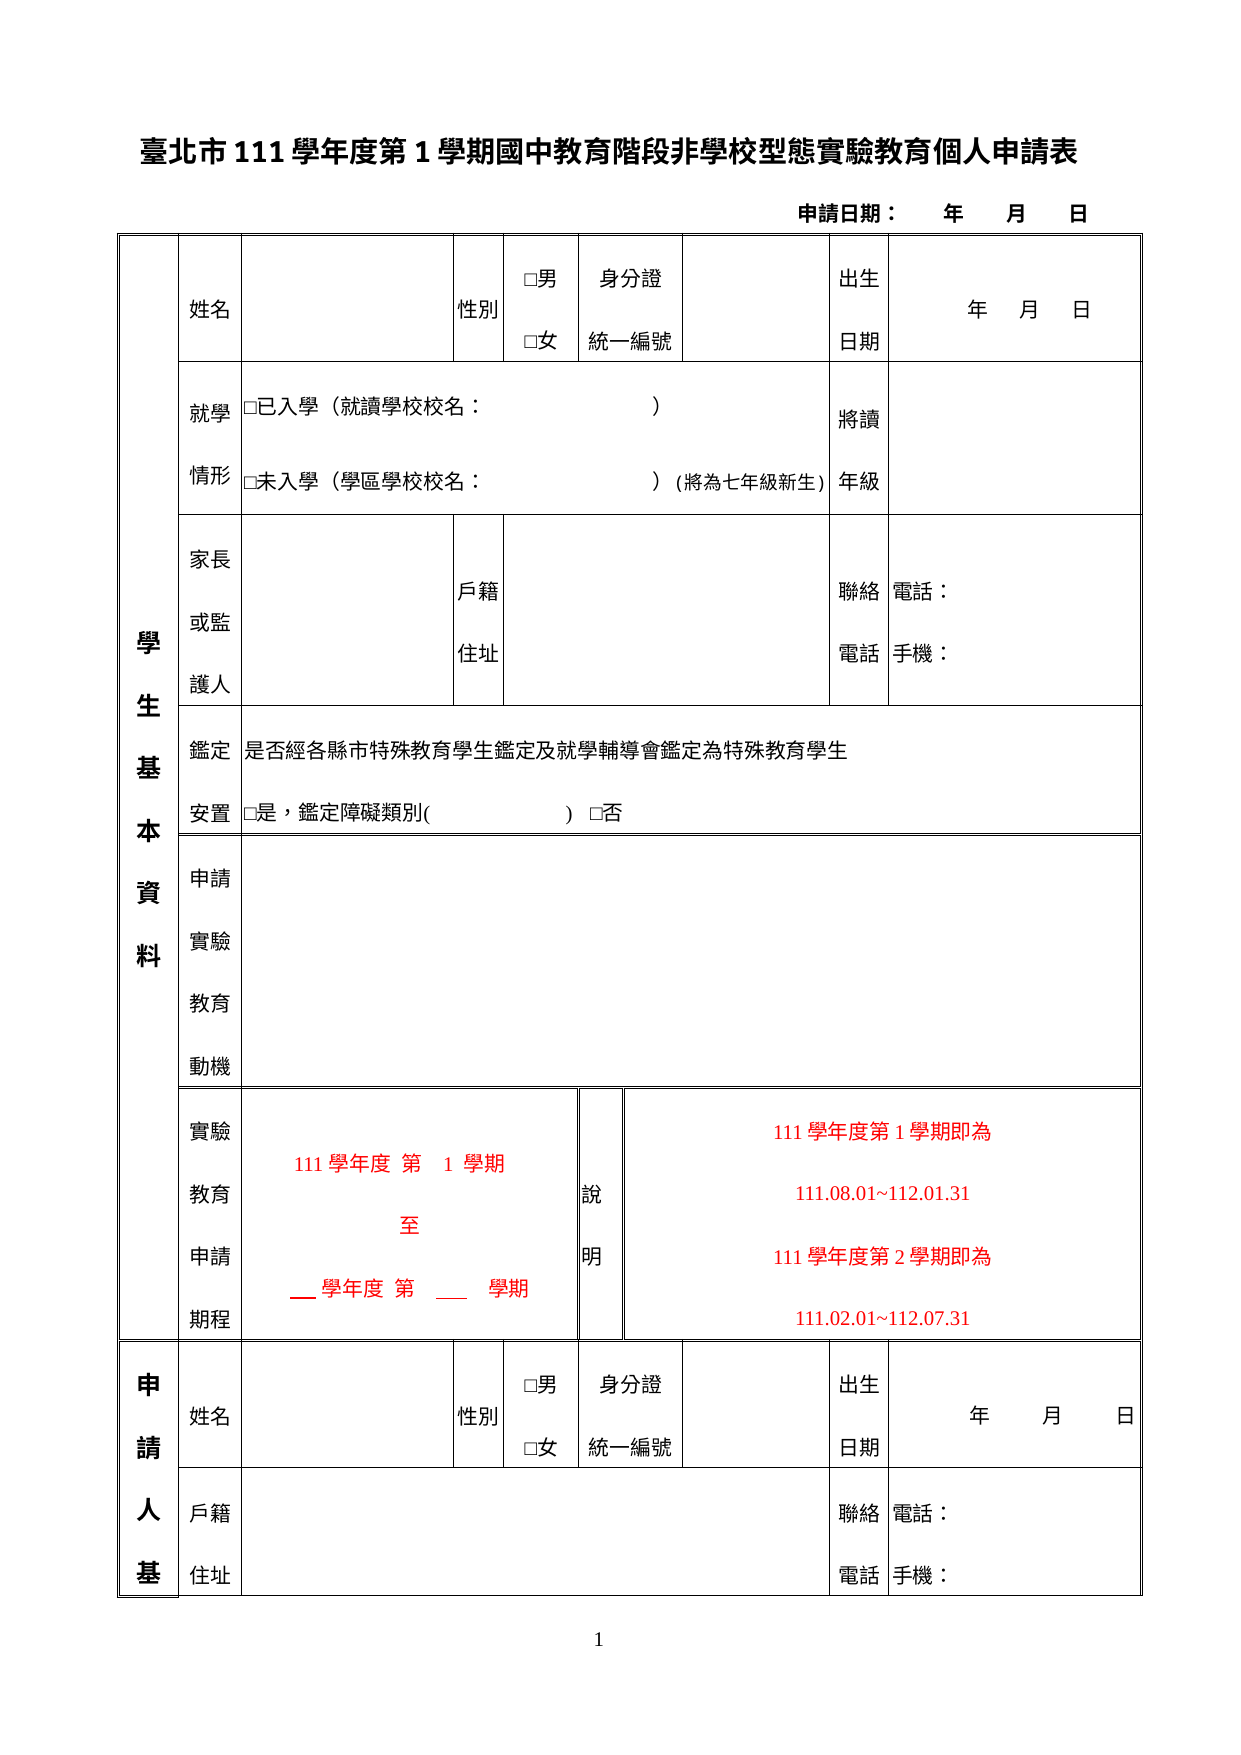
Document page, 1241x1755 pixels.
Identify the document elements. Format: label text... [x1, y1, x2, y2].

table_header 年 月 日 [889, 236, 1140, 361]
table_header □男 □女 [504, 236, 578, 361]
table_cell □男 □女 [504, 1342, 578, 1467]
table_cell 鑑定安置 [179, 706, 241, 833]
table_cell 電話： 手機： [889, 1468, 1140, 1595]
table_header 身分證 統一編號 [579, 236, 682, 361]
table_cell 性別 [454, 1342, 503, 1467]
table_cell 電話： 手機： [889, 515, 1140, 704]
table_cell 說 明 [580, 1089, 622, 1339]
table_cell [504, 515, 829, 704]
table_header [242, 236, 453, 361]
table_cell 就學情形 [179, 362, 241, 514]
table_cell [242, 515, 453, 704]
table_cell 實驗教育申請期程 [179, 1089, 241, 1339]
table_cell 申請人基 [120, 1342, 178, 1595]
table_cell 聯絡電話 [830, 515, 888, 704]
table_cell [242, 1342, 453, 1467]
text 申請日期： 年 月 日 [797, 170, 1100, 233]
table_cell [683, 1342, 829, 1467]
table_cell 戶籍住址 [179, 1468, 241, 1595]
table_header 姓名 [179, 236, 241, 361]
table_cell 聯絡電話 [830, 1468, 888, 1595]
table_cell □已入學（就讀學校校名： ） □未入學（學區學校校名： ）(將為七年級新生) [242, 362, 829, 514]
table_cell 戶籍住址 [454, 515, 503, 704]
table_header [683, 236, 829, 361]
table_cell [242, 1468, 829, 1595]
table_cell 是否經各縣市特殊教育學生鑑定及就學輔導會鑑定為特殊教育學生 □是，鑑定障礙類別( ) □否 [242, 706, 1140, 833]
table_header 性別 [454, 236, 503, 361]
table_cell 出生日期 [830, 1342, 888, 1467]
table_cell 姓名 [179, 1342, 241, 1467]
table_cell 申請實驗教育 動機 [179, 836, 241, 1086]
table_cell 年 月 日 [889, 1342, 1140, 1467]
table_cell 身分證 統一編號 [579, 1342, 682, 1467]
text 臺北市111學年度第1學期國中教育階段非學校型態實驗教育個人申請表 [118, 108, 1100, 170]
table_cell 111 學年度 第 1 學期 至 學年度 第 學期 [242, 1089, 577, 1339]
table_cell 將讀 年級 [830, 362, 888, 514]
table_header 出生日期 [830, 236, 888, 361]
table_header 學 生 基 本 資 料 [120, 236, 178, 1339]
table_cell 111學年度第1學期即為 111.08.01~112.01.31 111學年度第2學期即為 111.02.01~112.07.31 [625, 1089, 1140, 1339]
table_cell [889, 362, 1140, 514]
table_cell [242, 836, 1140, 1086]
table_cell 家長或監護人 [179, 515, 241, 704]
